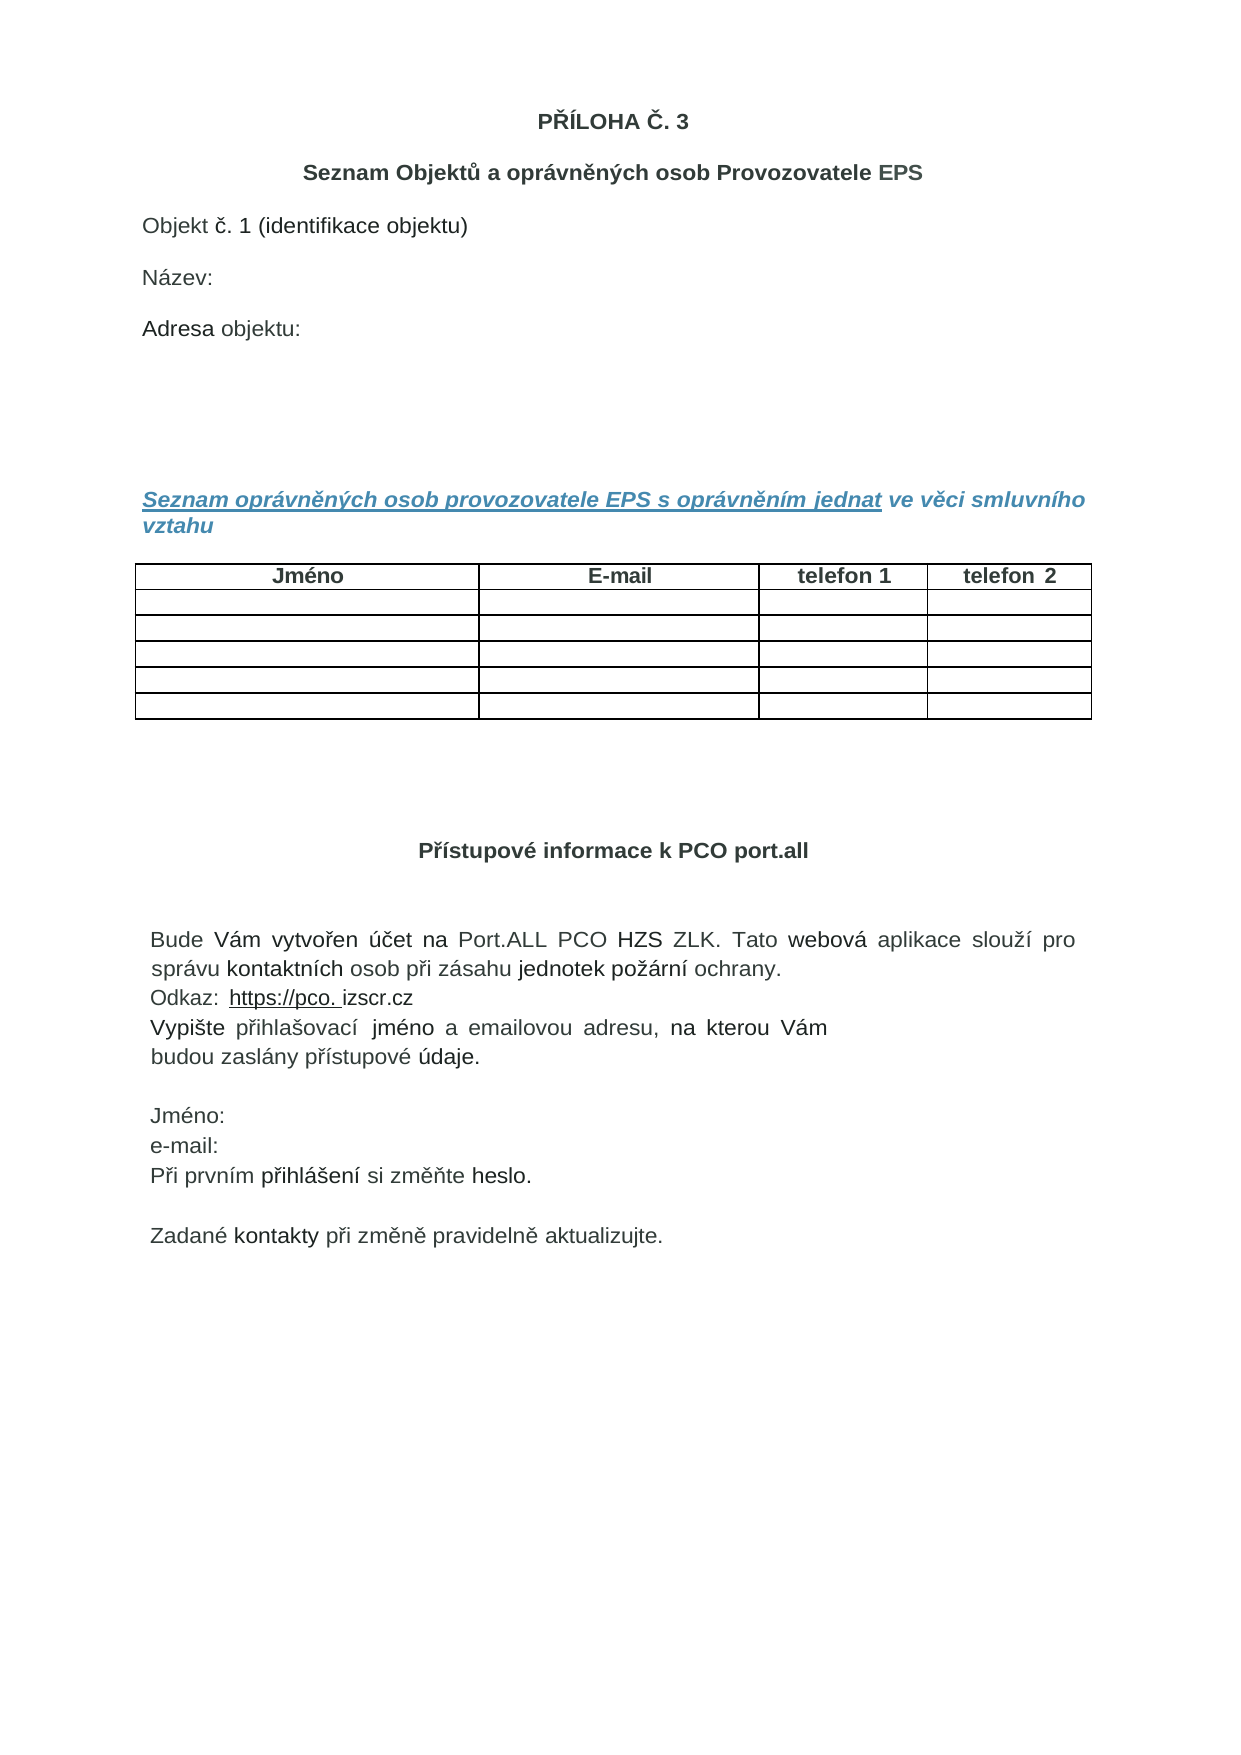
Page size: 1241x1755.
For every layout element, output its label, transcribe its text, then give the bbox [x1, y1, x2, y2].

text Vypište přihlašovací jméno a emailovou adresu, na kterou Vám budou zaslány přístupové údaje. [150, 1015, 891, 1069]
text Přístupové informace k PCO port.all [118, 838, 1109, 863]
table_header E-mail [480, 565, 758, 589]
table_cell [480, 590, 758, 614]
text e-mail: [150, 1133, 1152, 1158]
table_cell [928, 668, 1091, 692]
table_cell [480, 616, 758, 640]
table_cell [480, 694, 758, 718]
text Bude Vám vytvořen účet na Port.ALL PCO HZS ZLK. Tato webová aplikace slouží pro správu kontaktních osob při zásahu jednotek požární ochrany. [150, 927, 1144, 982]
table_cell [760, 694, 927, 718]
table_header Jméno [136, 565, 478, 589]
table_header telefon 2 [928, 565, 1091, 589]
text Při prvním přihlášení si změňte heslo. [150, 1163, 1152, 1188]
table_cell [136, 616, 478, 640]
table_cell [928, 694, 1091, 718]
table_cell [760, 616, 927, 640]
table_cell [928, 590, 1091, 614]
table_header telefon 1 [760, 565, 927, 589]
text Seznam Objektů a oprávněných osob Provozovatele EPS [118, 160, 1108, 185]
table_cell [760, 668, 927, 692]
text Adresa objektu: [142, 316, 1152, 341]
table_cell [760, 642, 927, 666]
text Seznam oprávněných osob provozovatele EPS s oprávněním jednat ve věci smluvního vztahu [142, 487, 1146, 538]
text Odkaz: https://pco. izscr.cz [150, 985, 1152, 1010]
table_cell [928, 642, 1091, 666]
table_cell [480, 668, 758, 692]
table_cell [480, 642, 758, 666]
table_cell [136, 590, 478, 614]
text Objekt č. 1 (identifikace objektu) Název: [142, 213, 538, 289]
table_cell [928, 616, 1091, 640]
table_cell [136, 668, 478, 692]
text Zadané kontakty při změně pravidelně aktualizujte. [150, 1223, 1152, 1248]
table_cell [136, 642, 478, 666]
table_cell [760, 590, 927, 614]
table_cell [136, 694, 478, 718]
text Jméno: [150, 1103, 1152, 1128]
text PŘÍLOHA Č. 3 [118, 109, 1109, 134]
